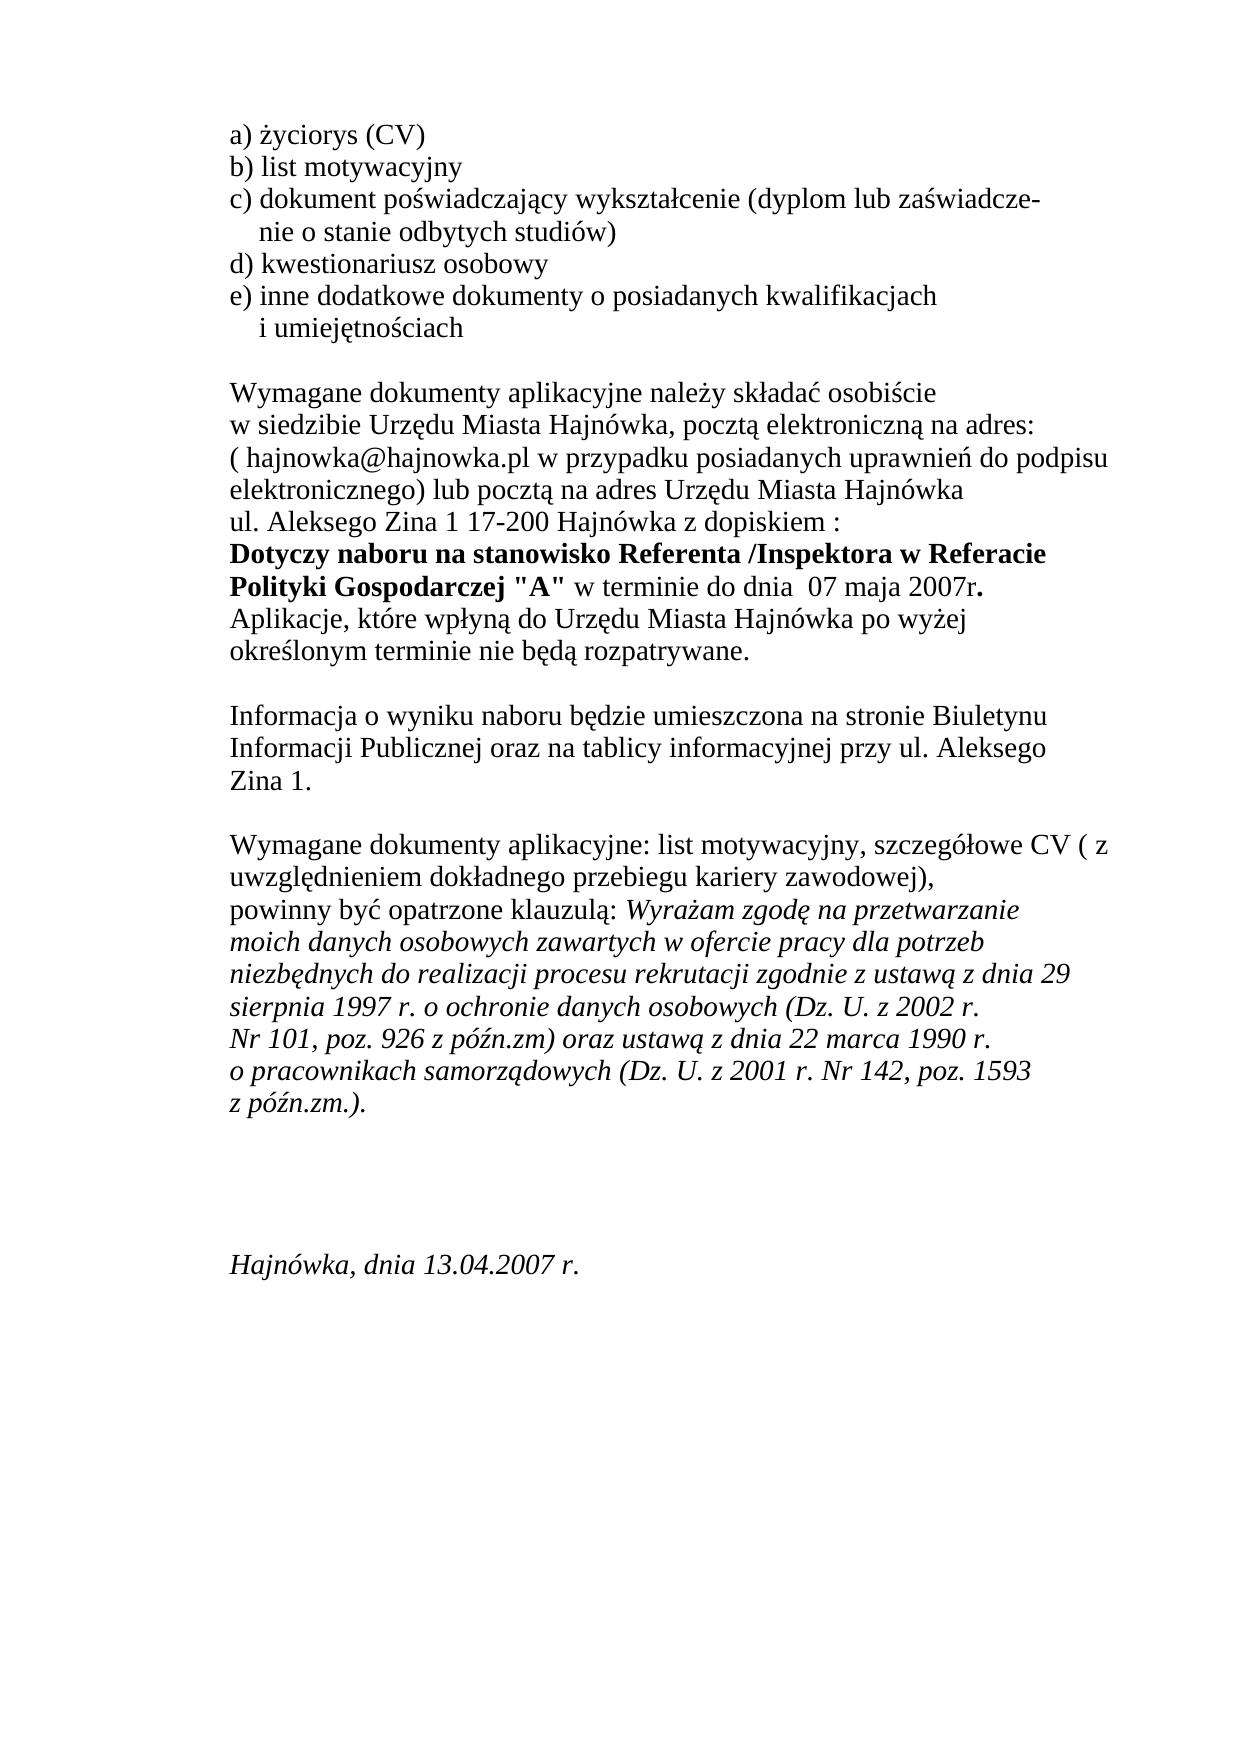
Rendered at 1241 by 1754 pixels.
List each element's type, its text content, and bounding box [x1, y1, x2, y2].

text d) kwestionariusz osobowy [229, 247, 1122, 279]
text i umiejętnościach [229, 312, 1122, 344]
subtitle Aplikacje, które wpłyną do Urzędu Miasta Hajnówka po wyżej [229, 602, 1122, 635]
text określonym terminie nie będą rozpatrywane. [229, 635, 1122, 667]
text Informacji Publicznej oraz na tablicy informacyjnej przy ul. Aleksego [229, 732, 1122, 764]
text w siedzibie Urzędu Miasta Hajnówka, pocztą elektroniczną na adres: [229, 409, 1122, 441]
text a) życiorys (CV) [229, 118, 1122, 150]
text b) list motywacyjny [229, 150, 1122, 183]
text ( hajnowka@hajnowka.pl w przypadku posiadanych uprawnień do podpisu elektronicznego) lub pocztą na adres Urzędu Miasta Hajnówka [229, 441, 1122, 506]
text Dotyczy naboru na stanowisko Referenta /Inspektora w Referacie Polityki Gospodarczej "A" w terminie do dnia 07 maja 2007r. [229, 538, 1122, 602]
text nie o stanie odbytych studiów) [229, 215, 1122, 247]
text o pracownikach samorządowych (Dz. U. z 2001 r. Nr 142, poz. 1593 [229, 1054, 1122, 1087]
text Zina 1. [229, 764, 1122, 796]
text moich danych osobowych zawartych w ofercie pracy dla potrzeb [229, 925, 1122, 958]
text e) inne dodatkowe dokumenty o posiadanych kwalifikacjach [229, 279, 1122, 312]
text powinny być opatrzone klauzulą: Wyrażam zgodę na przetwarzanie [229, 893, 1122, 925]
text Informacja o wyniku naboru będzie umieszczona na stronie Biuletynu [229, 699, 1122, 732]
text Hajnówka, dnia 13.04.2007 r. [229, 1248, 1122, 1281]
text z późn.zm.). [229, 1087, 1122, 1119]
text Nr 101, poz. 926 z późn.zm) oraz ustawą z dnia 22 marca 1990 r. [229, 1022, 1122, 1054]
text Wymagane dokumenty aplikacyjne: list motywacyjny, szczegółowe CV ( z uwzględnieniem dokładnego przebiegu kariery zawodowej), [229, 828, 1122, 893]
text c) dokument poświadczający wykształcenie (dyplom lub zaświadcze- [229, 183, 1122, 215]
text ul. Aleksego Zina 1 17-200 Hajnówka z dopiskiem : [229, 506, 1122, 538]
text Wymagane dokumenty aplikacyjne należy składać osobiście [229, 376, 1122, 409]
text niezbędnych do realizacji procesu rekrutacji zgodnie z ustawą z dnia 29 sierpnia 1997 r. o ochronie danych osobowych (Dz. U. z 2002 r. [229, 958, 1122, 1022]
